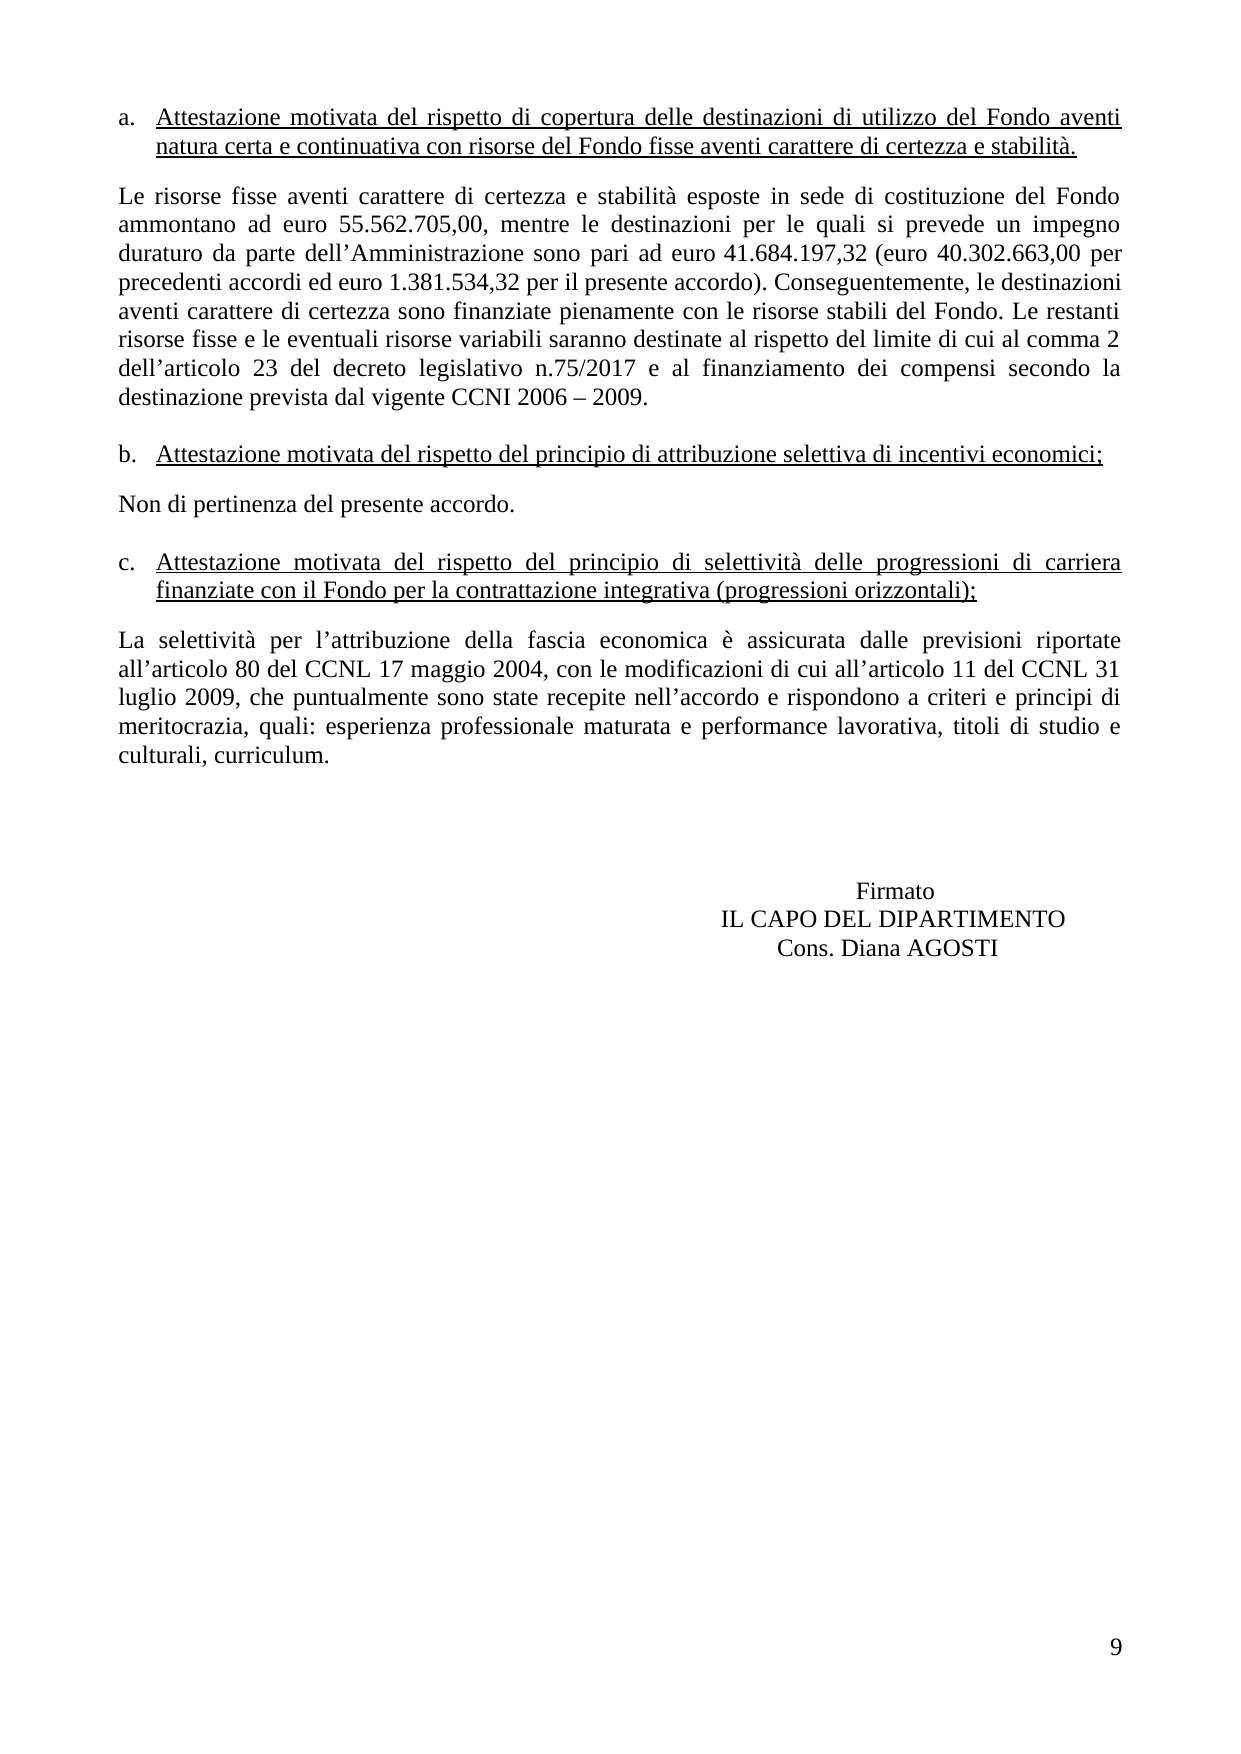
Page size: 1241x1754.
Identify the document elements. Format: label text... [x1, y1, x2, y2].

text Firmato [118, 876, 1122, 904]
text Le risorse fisse aventi carattere di certezza e stabilità esposte in sede di costituzione del Fondo ammontano ad euro 55.562.705,00, mentre le destinazioni per le quali si prevede un impegno duraturo da parte dell’Amministrazione sono pari ad euro 41.684.197,32 (euro 40.302.663,00 per precedenti accordi ed euro 1.381.534,32 per il presente accordo). Conseguentemente, le destinazioni aventi carattere di certezza sono finanziate pienamente con le risorse stabili del Fondo. Le restanti risorse fisse e le eventuali risorse variabili saranno destinate al rispetto del limite di cui al comma 2 dell’articolo 23 del decreto legislativo n.75/2017 e al finanziamento dei compensi secondo la destinazione prevista dal vigente CCNI 2006 – 2009. [118, 181, 1122, 411]
text IL CAPO DEL DIPARTIMENTO [118, 904, 1122, 933]
text Non di pertinenza del presente accordo. [118, 489, 1122, 518]
list Attestazione motivata del rispetto del principio di attribuzione selettiva di incentivi economici; [118, 439, 1122, 468]
text La selettività per l’attribuzione della fascia economica è assicurata dalle previsioni riportate all’articolo 80 del CCNL 17 maggio 2004, con le modificazioni di cui all’articolo 11 del CCNL 31 luglio 2009, che puntualmente sono state recepite nell’accordo e rispondono a criteri e principi di meritocrazia, quali: esperienza professionale maturata e performance lavorativa, titoli di studio e culturali, curriculum. [118, 625, 1122, 769]
text Cons. Diana AGOSTI [118, 933, 1122, 962]
list Attestazione motivata del rispetto del principio di selettività delle progressioni di carriera finanziate con il Fondo per la contrattazione integrativa (progressioni orizzontali); [118, 547, 1122, 604]
list Attestazione motivata del rispetto di copertura delle destinazioni di utilizzo del Fondo aventi natura certa e continuativa con risorse del Fondo fisse aventi carattere di certezza e stabilità. [118, 102, 1122, 160]
